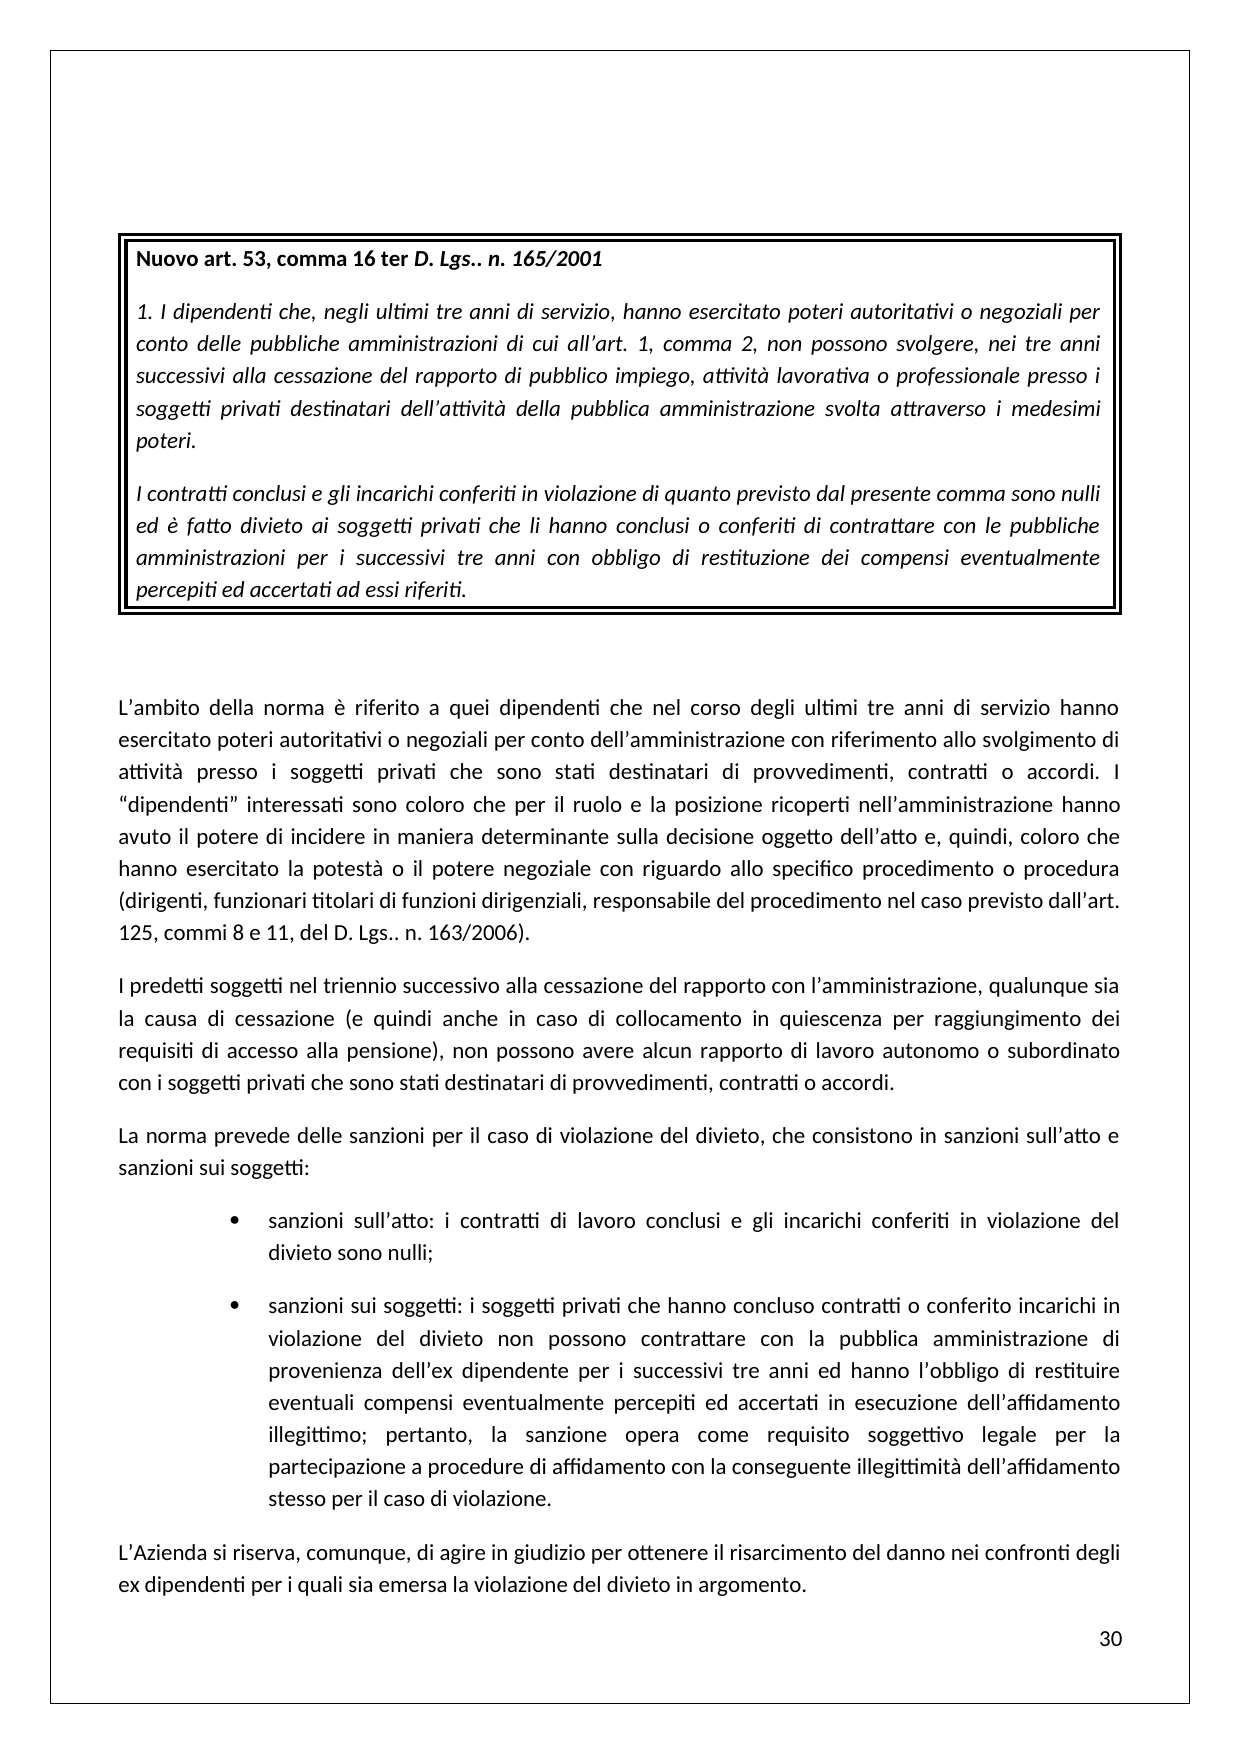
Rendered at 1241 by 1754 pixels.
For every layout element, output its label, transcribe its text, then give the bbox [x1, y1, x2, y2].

text Nuovo art. 53, comma 16 ter D. Lgs.. n. 165/2001 [121, 236, 1119, 272]
text I predetti soggetti nel triennio successivo alla cessazione del rapporto con l’amministrazione, qualunque sia la causa di cessazione (e quindi anche in caso di collocamento in quiescenza per raggiungimento dei requisiti di accesso alla pensione), non possono avere alcun rapporto di lavoro autonomo o subordinato con i soggetti privati che sono stati destinatari di provvedimenti, contratti o accordi. [118, 971, 1122, 1096]
text La norma prevede delle sanzioni per il caso di violazione del divieto, che consistono in sanzioni sull’atto e sanzioni sui soggetti: [118, 1121, 1122, 1181]
text L’Azienda si riserva, comunque, di agire in giudizio per ottenere il risarcimento del danno nei confronti degli ex dipendenti per i quali sia emersa la violazione del divieto in argomento. [118, 1538, 1122, 1598]
text L’ambito della norma è riferito a quei dipendenti che nel corso degli ultimi tre anni di servizio hanno esercitato poteri autoritativi o negoziali per conto dell’amministrazione con riferimento allo svolgimento di attività presso i soggetti privati che sono stati destinatari di provvedimenti, contratti o accordi. I “dipendenti” interessati sono coloro che per il ruolo e la posizione ricoperti nell’amministrazione hanno avuto il potere di incidere in maniera determinante sulla decisione oggetto dell’atto e, quindi, coloro che hanno esercitato la potestà o il potere negoziale con riguardo allo specifico procedimento o procedura (dirigenti, funzionari titolari di funzioni dirigenziali, responsabile del procedimento nel caso previsto dall’art. 125, commi 8 e 11, del D. Lgs.. n. 163/2006). [118, 693, 1122, 946]
list sanzioni sull’atto: i contratti di lavoro conclusi e gli incarichi conferiti in violazione del divieto sono nulli; [231, 1206, 1122, 1266]
list sanzioni sui soggetti: i soggetti privati che hanno concluso contratti o conferito incarichi in violazione del divieto non possono contrattare con la pubblica amministrazione di provenienza dell’ex dipendente per i successivi tre anni ed hanno l’obbligo di restituire eventuali compensi eventualmente percepiti ed accertati in esecuzione dell’affidamento illegittimo; pertanto, la sanzione opera come requisito soggettivo legale per la partecipazione a procedure di affidamento con la conseguente illegittimità dell’affidamento stesso per il caso di violazione. [231, 1291, 1122, 1513]
text 1. I dipendenti che, negli ultimi tre anni di servizio, hanno esercitato poteri autoritativi o negoziali per conto delle pubbliche amministrazioni di cui all’art. 1, comma 2, non possono svolgere, nei tre anni successivi alla cessazione del rapporto di pubblico impiego, attività lavorativa o professionale presso i soggetti privati destinatari dell’attività della pubblica amministrazione svolta attraverso i medesimi poteri. [128, 286, 1113, 454]
text I contratti conclusi e gli incarichi conferiti in violazione di quanto previsto dal presente comma sono nulli ed è fatto divieto ai soggetti privati che li hanno conclusi o conferiti di contrattare con le pubbliche amministrazioni per i successivi tre anni con obbligo di restituzione dei compensi eventualmente percepiti ed accertati ad essi riferiti. [121, 468, 1119, 612]
